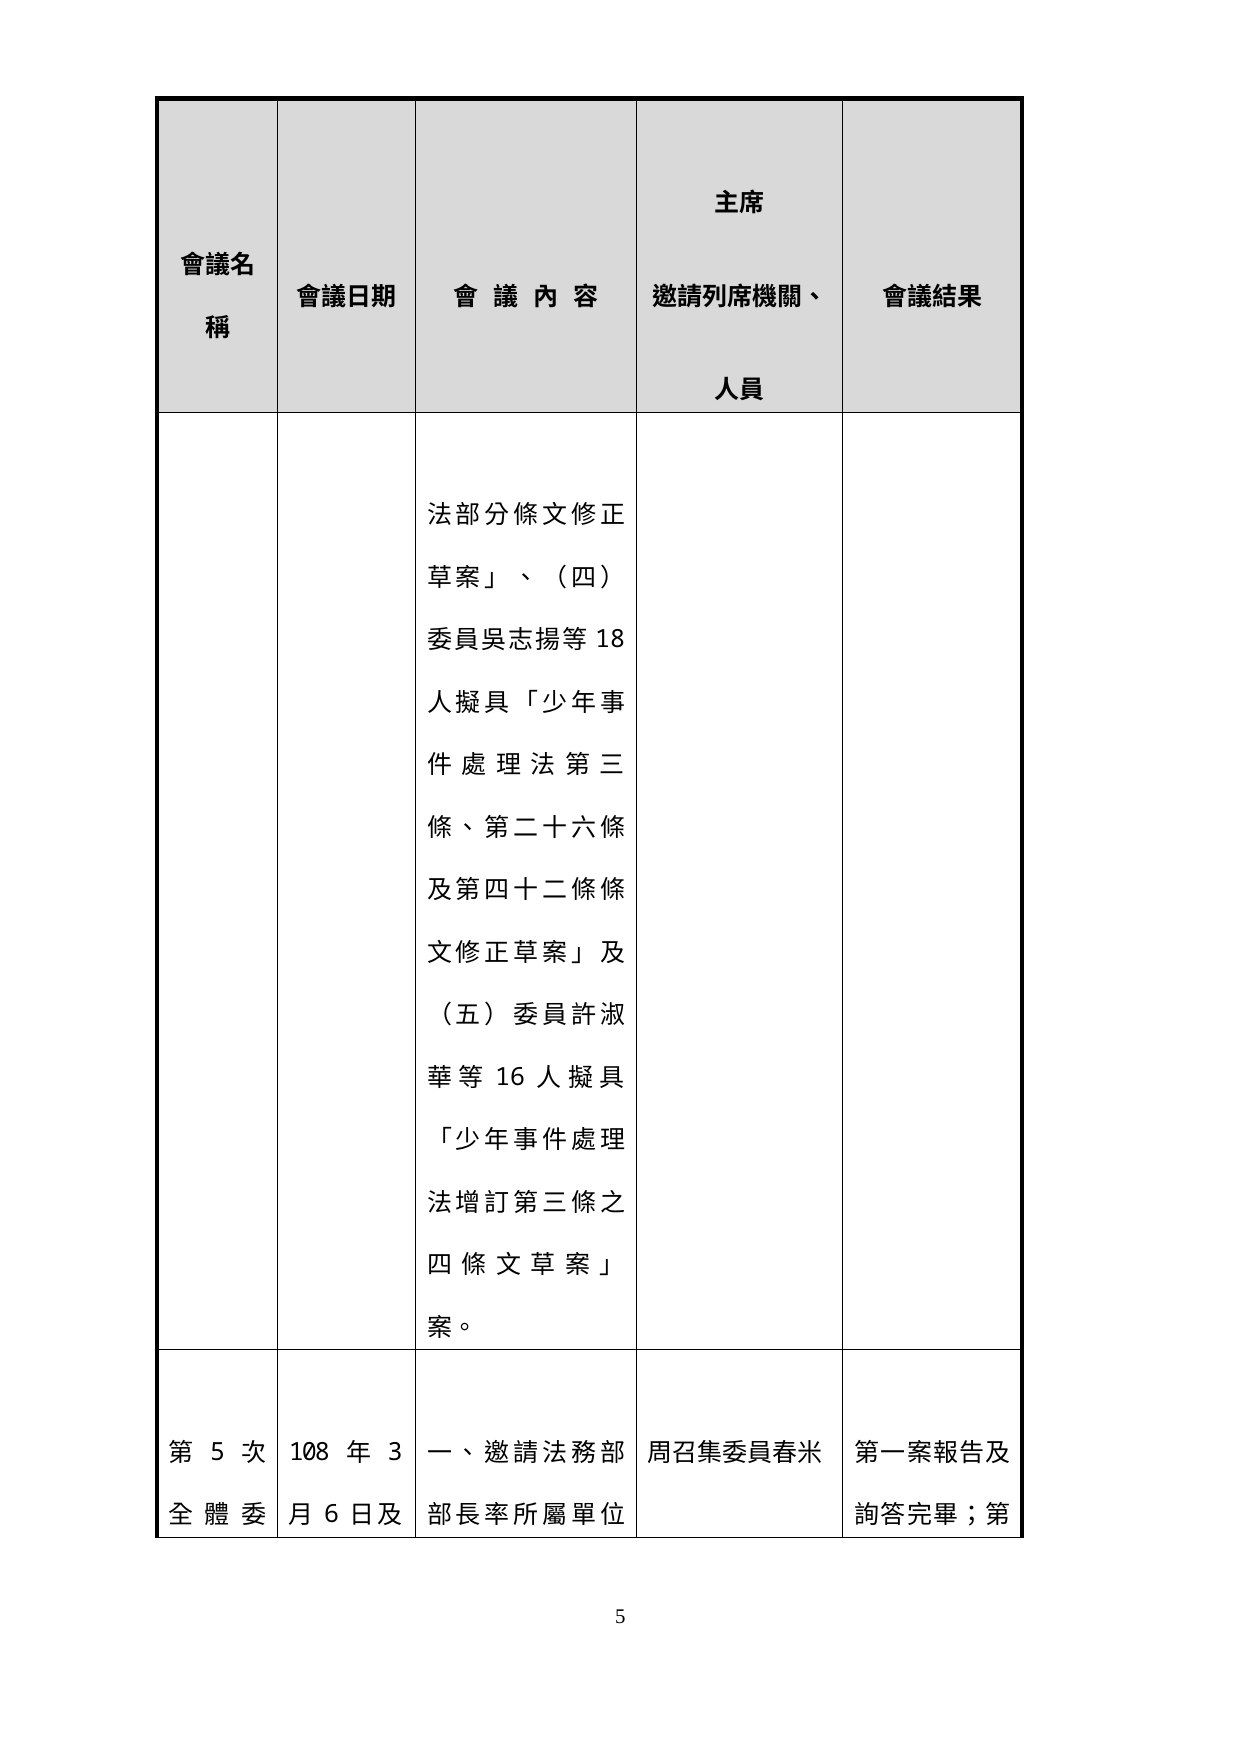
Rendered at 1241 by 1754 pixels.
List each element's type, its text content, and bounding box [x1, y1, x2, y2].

table_cell 一、邀請法務部部長率所屬單位 [416, 1350, 636, 1537]
table_cell [843, 413, 1020, 1349]
table_header 會議內容 [416, 101, 636, 412]
table_cell [159, 413, 277, 1349]
table_cell [637, 413, 842, 1349]
table_cell 第一案報告及詢答完畢；第 [843, 1350, 1020, 1537]
table_cell 周召集委員春米 [637, 1350, 842, 1537]
table_header 會議日期 [278, 101, 415, 412]
table_cell 第5次全體委 [159, 1350, 277, 1537]
table_cell [278, 413, 415, 1349]
table_cell 法部分條文修正草案」、（四）委員吳志揚等18人擬具「少年事件處理法第三條、第二十六條及第四十二條條文修正草案」及（五）委員許淑華等16人擬具「少年事件處理法增訂第三條之四條文草案」案。 [416, 413, 636, 1349]
table_header 主席 邀請列席機關、 人員 [637, 101, 842, 412]
table_cell 108年3月6日及 [278, 1350, 415, 1537]
table_header 會議結果 [843, 101, 1020, 412]
table_header 會議名稱 [159, 101, 277, 412]
